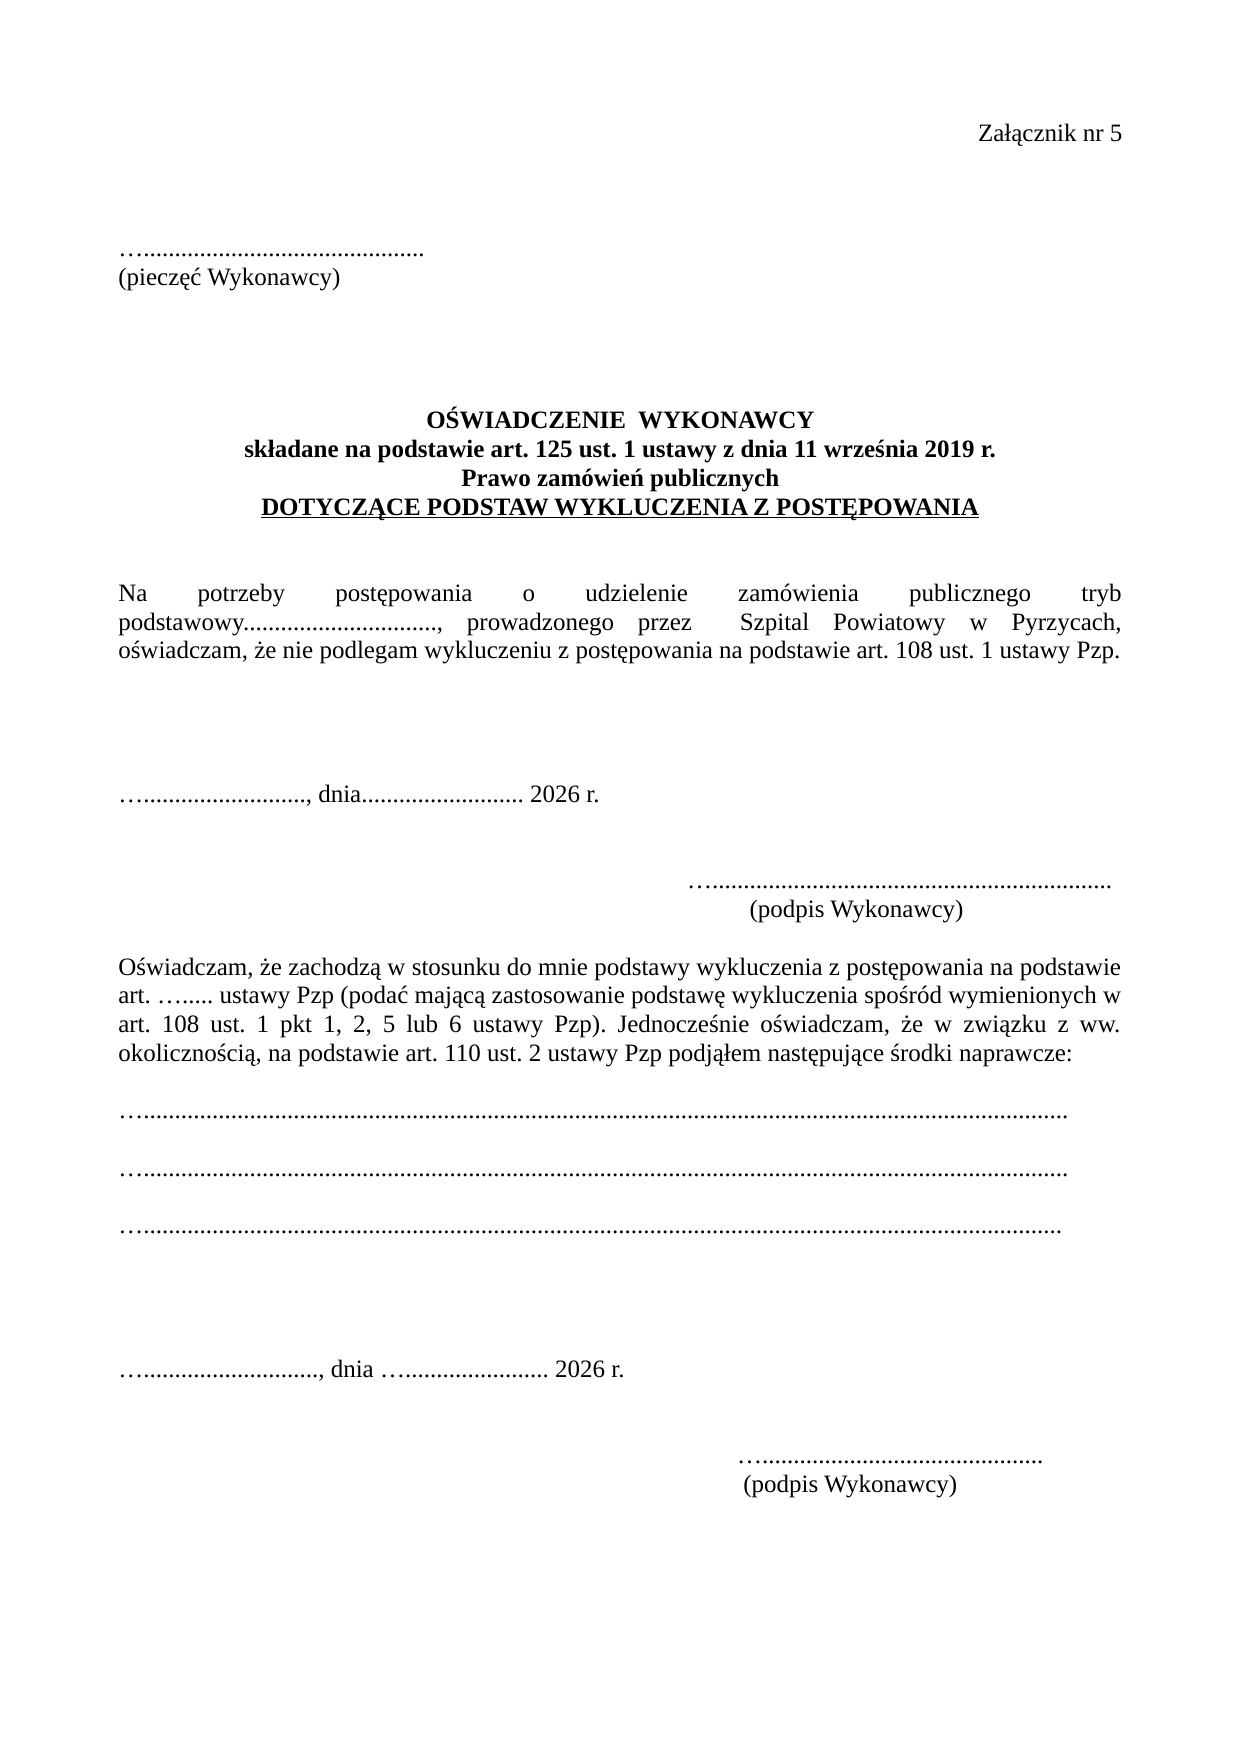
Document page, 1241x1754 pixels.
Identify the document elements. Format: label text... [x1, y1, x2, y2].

text DOTYCZĄCE PODSTAW WYKLUCZENIA Z POSTĘPOWANIA [118, 492, 1122, 521]
text Załącznik nr 5 [118, 118, 1122, 147]
text …................................................................................................................................................... [118, 1211, 1122, 1239]
text …............................................. [118, 233, 1122, 262]
text Na potrzeby postępowania o udzielenie zamówienia publicznego tryb podstawowy..............................., prowadzonego przez Szpital Powiatowy w Pyrzycach, oświadczam, że nie podlegam wykluczeniu z postępowania na podstawie art. 108 ust. 1 ustawy Pzp. [118, 578, 1122, 664]
text (podpis Wykonawcy) [118, 894, 1122, 923]
text Oświadczam, że zachodzą w stosunku do mnie podstawy wykluczenia z postępowania na podstawie art. …..... ustawy Pzp (podać mającą zastosowanie podstawę wykluczenia spośród wymienionych w art. 108 ust. 1 pkt 1, 2, 5 lub 6 ustawy Pzp). Jednocześnie oświadczam, że w związku z ww. okolicznością, na podstawie art. 110 ust. 2 ustawy Pzp podjąłem następujące środki naprawcze: [118, 952, 1122, 1067]
text …............................................. [118, 1441, 1122, 1469]
text Prawo zamówień publicznych [118, 463, 1122, 492]
text ….................................................................................................................................................... [118, 1096, 1122, 1124]
text OŚWIADCZENIE WYKONAWCY [118, 406, 1122, 434]
text (pieczęć Wykonawcy) [118, 262, 1122, 291]
text …................................................................ [118, 866, 1122, 894]
text ….........................., dnia.......................... 2026 r. [118, 779, 1122, 808]
text ….................................................................................................................................................... [118, 1153, 1122, 1182]
text składane na podstawie art. 125 ust. 1 ustawy z dnia 11 września 2019 r. [118, 434, 1122, 463]
text (podpis Wykonawcy) [118, 1469, 1122, 1498]
text …............................, dnia …....................... 2026 r. [118, 1354, 1122, 1383]
